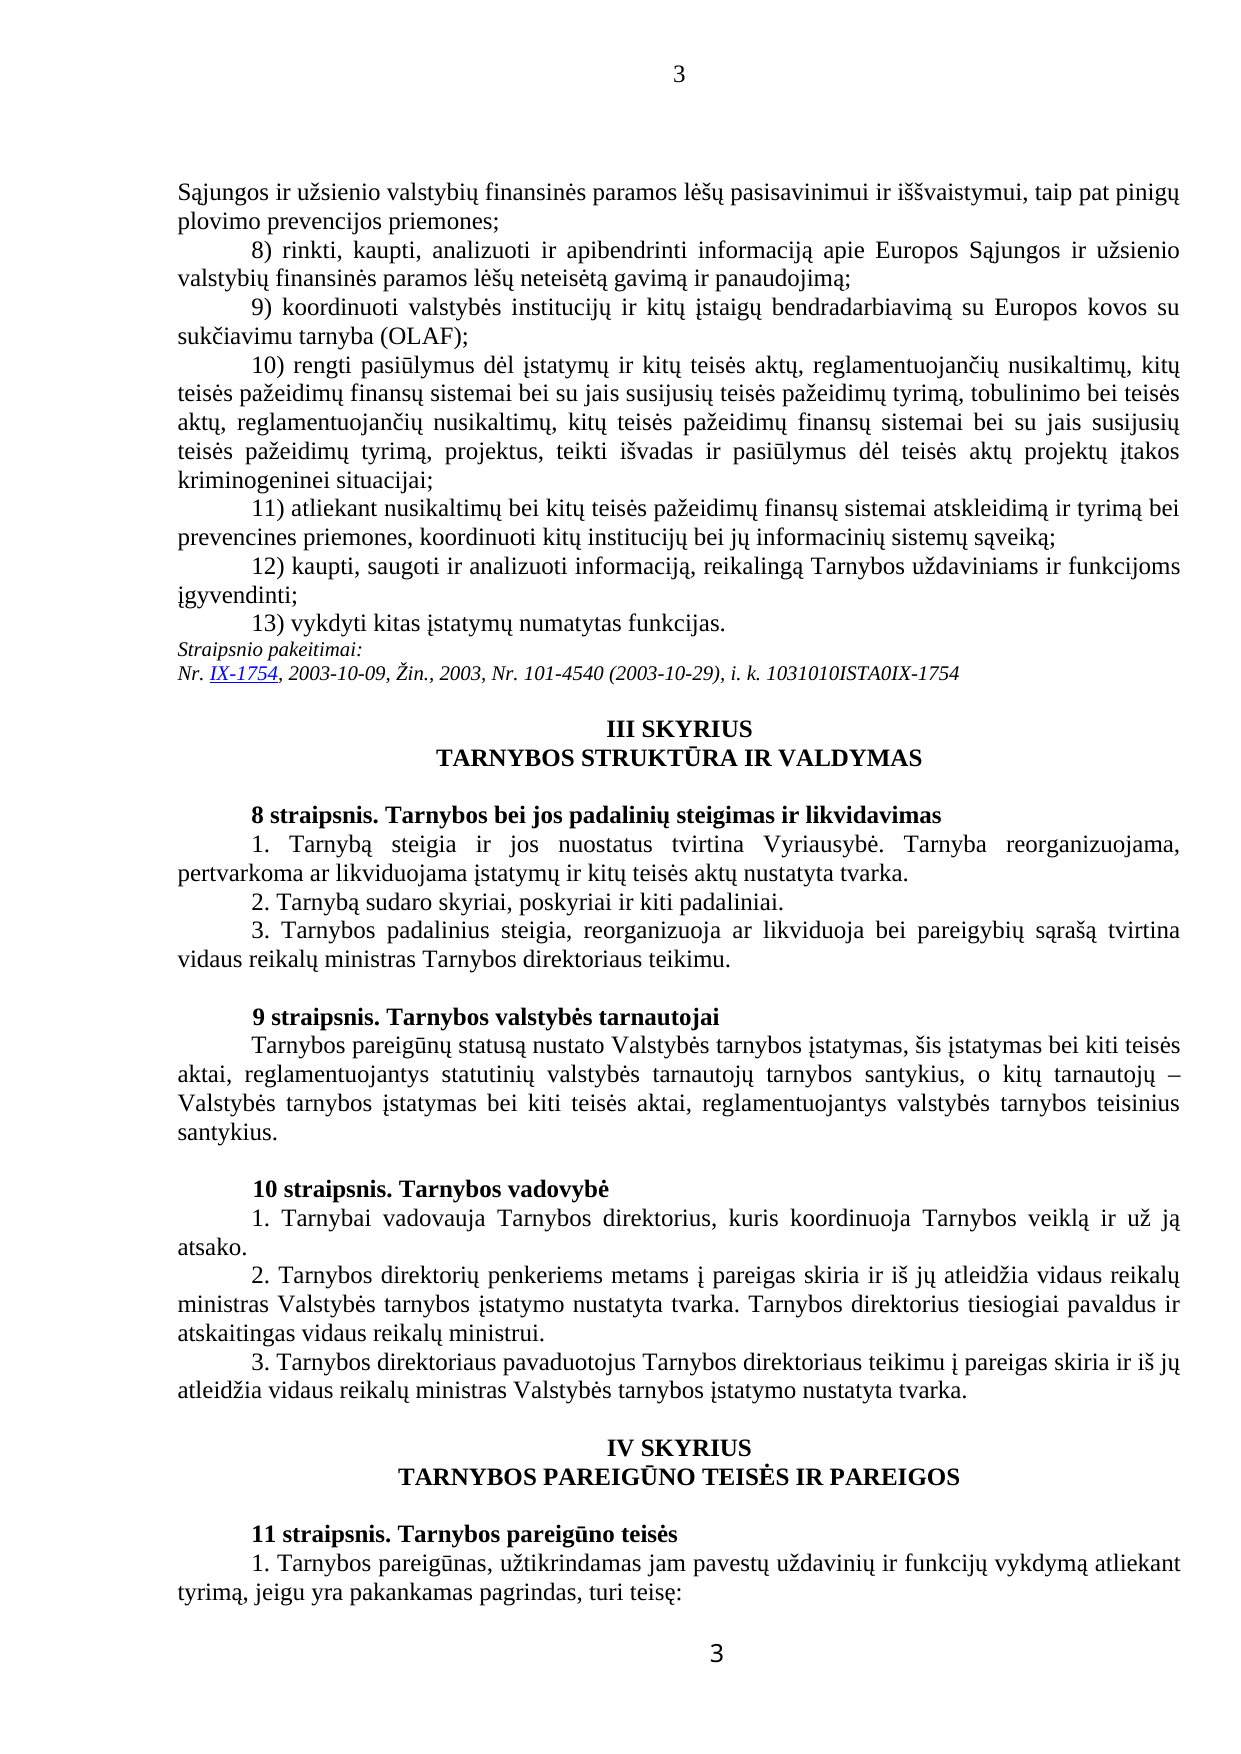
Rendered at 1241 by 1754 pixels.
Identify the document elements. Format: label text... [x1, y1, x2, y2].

text 2. Tarnybą sudaro skyriai, poskyriai ir kiti padaliniai. [177, 887, 1181, 915]
text 8 straipsnis. Tarnybos bei jos padalinių steigimas ir likvidavimas [251, 800, 1181, 829]
text 9 straipsnis. Tarnybos valstybės tarnautojai [252, 1002, 1181, 1030]
text 10 straipsnis. Tarnybos vadovybė [252, 1174, 1181, 1203]
text TARNYBOS PAREIGŪNO TEISĖS IR PAREIGOS [177, 1462, 1181, 1490]
text 1. Tarnybą steigia ir jos nuostatus tvirtina Vyriausybė. Tarnyba reorganizuojama, pertvarkoma ar likviduojama įstatymų ir kitų teisės aktų nustatyta tvarka. [177, 829, 1181, 887]
text 3. Tarnybos padalinius steigia, reorganizuoja ar likviduoja bei pareigybių sąrašą tvirtina vidaus reikalų ministras Tarnybos direktoriaus teikimu. [177, 915, 1181, 973]
text 3. Tarnybos direktoriaus pavaduotojus Tarnybos direktoriaus teikimu į pareigas skiria ir iš jų atleidžia vidaus reikalų ministras Valstybės tarnybos įstatymo nustatyta tvarka. [177, 1347, 1181, 1404]
text 1. Tarnybos pareigūnas, užtikrindamas jam pavestų uždavinių ir funkcijų vykdymą atliekant tyrimą, jeigu yra pakankamas pagrindas, turi teisę: [177, 1548, 1181, 1605]
text 11 straipsnis. Tarnybos pareigūno teisės [177, 1519, 1181, 1548]
text 2. Tarnybos direktorių penkeriems metams į pareigas skiria ir iš jų atleidžia vidaus reikalų ministras Valstybės tarnybos įstatymo nustatyta tvarka. Tarnybos direktorius tiesiogiai pavaldus ir atskaitingas vidaus reikalų ministrui. [177, 1260, 1181, 1347]
text TARNYBOS STRUKTŪRA IR VALDYMAS [177, 743, 1181, 772]
text III SKYRIUS [177, 714, 1181, 743]
text 8) rinkti, kaupti, analizuoti ir apibendrinti informaciją apie Europos Sąjungos ir užsienio valstybių finansinės paramos lėšų neteisėtą gavimą ir panaudojimą; [177, 235, 1181, 292]
text 12) kaupti, saugoti ir analizuoti informaciją, reikalingą Tarnybos uždaviniams ir funkcijoms įgyvendinti; [177, 551, 1181, 608]
text Nr. IX-1754, 2003-10-09, Žin., 2003, Nr. 101-4540 (2003-10-29), i. k. 1031010ISTA0IX-1754 [177, 661, 1181, 685]
text Tarnybos pareigūnų statusą nustato Valstybės tarnybos įstatymas, šis įstatymas bei kiti teisės aktai, reglamentuojantys statutinių valstybės tarnautojų tarnybos santykius, o kitų tarnautojų – Valstybės tarnybos įstatymas bei kiti teisės aktai, reglamentuojantys valstybės tarnybos teisinius santykius. [177, 1030, 1181, 1145]
text 9) koordinuoti valstybės institucijų ir kitų įstaigų bendradarbiavimą su Europos kovos su sukčiavimu tarnyba (OLAF); [177, 292, 1181, 350]
text 1. Tarnybai vadovauja Tarnybos direktorius, kuris koordinuoja Tarnybos veiklą ir už ją atsako. [177, 1203, 1181, 1260]
text Straipsnio pakeitimai: [177, 637, 1181, 661]
text 13) vykdyti kitas įstatymų numatytas funkcijas. [177, 608, 1181, 637]
text 10) rengti pasiūlymus dėl įstatymų ir kitų teisės aktų, reglamentuojančių nusikaltimų, kitų teisės pažeidimų finansų sistemai bei su jais susijusių teisės pažeidimų tyrimą, tobulinimo bei teisės aktų, reglamentuojančių nusikaltimų, kitų teisės pažeidimų finansų sistemai bei su jais susijusių teisės pažeidimų tyrimą, projektus, teikti išvadas ir pasiūlymus dėl teisės aktų projektų įtakos kriminogeninei situacijai; [177, 350, 1181, 493]
text IV SKYRIUS [177, 1433, 1181, 1462]
text Sąjungos ir užsienio valstybių finansinės paramos lėšų pasisavinimui ir iššvaistymui, taip pat pinigų plovimo prevencijos priemones; [177, 177, 1181, 235]
text 11) atliekant nusikaltimų bei kitų teisės pažeidimų finansų sistemai atskleidimą ir tyrimą bei prevencines priemones, koordinuoti kitų institucijų bei jų informacinių sistemų sąveiką; [177, 493, 1181, 551]
